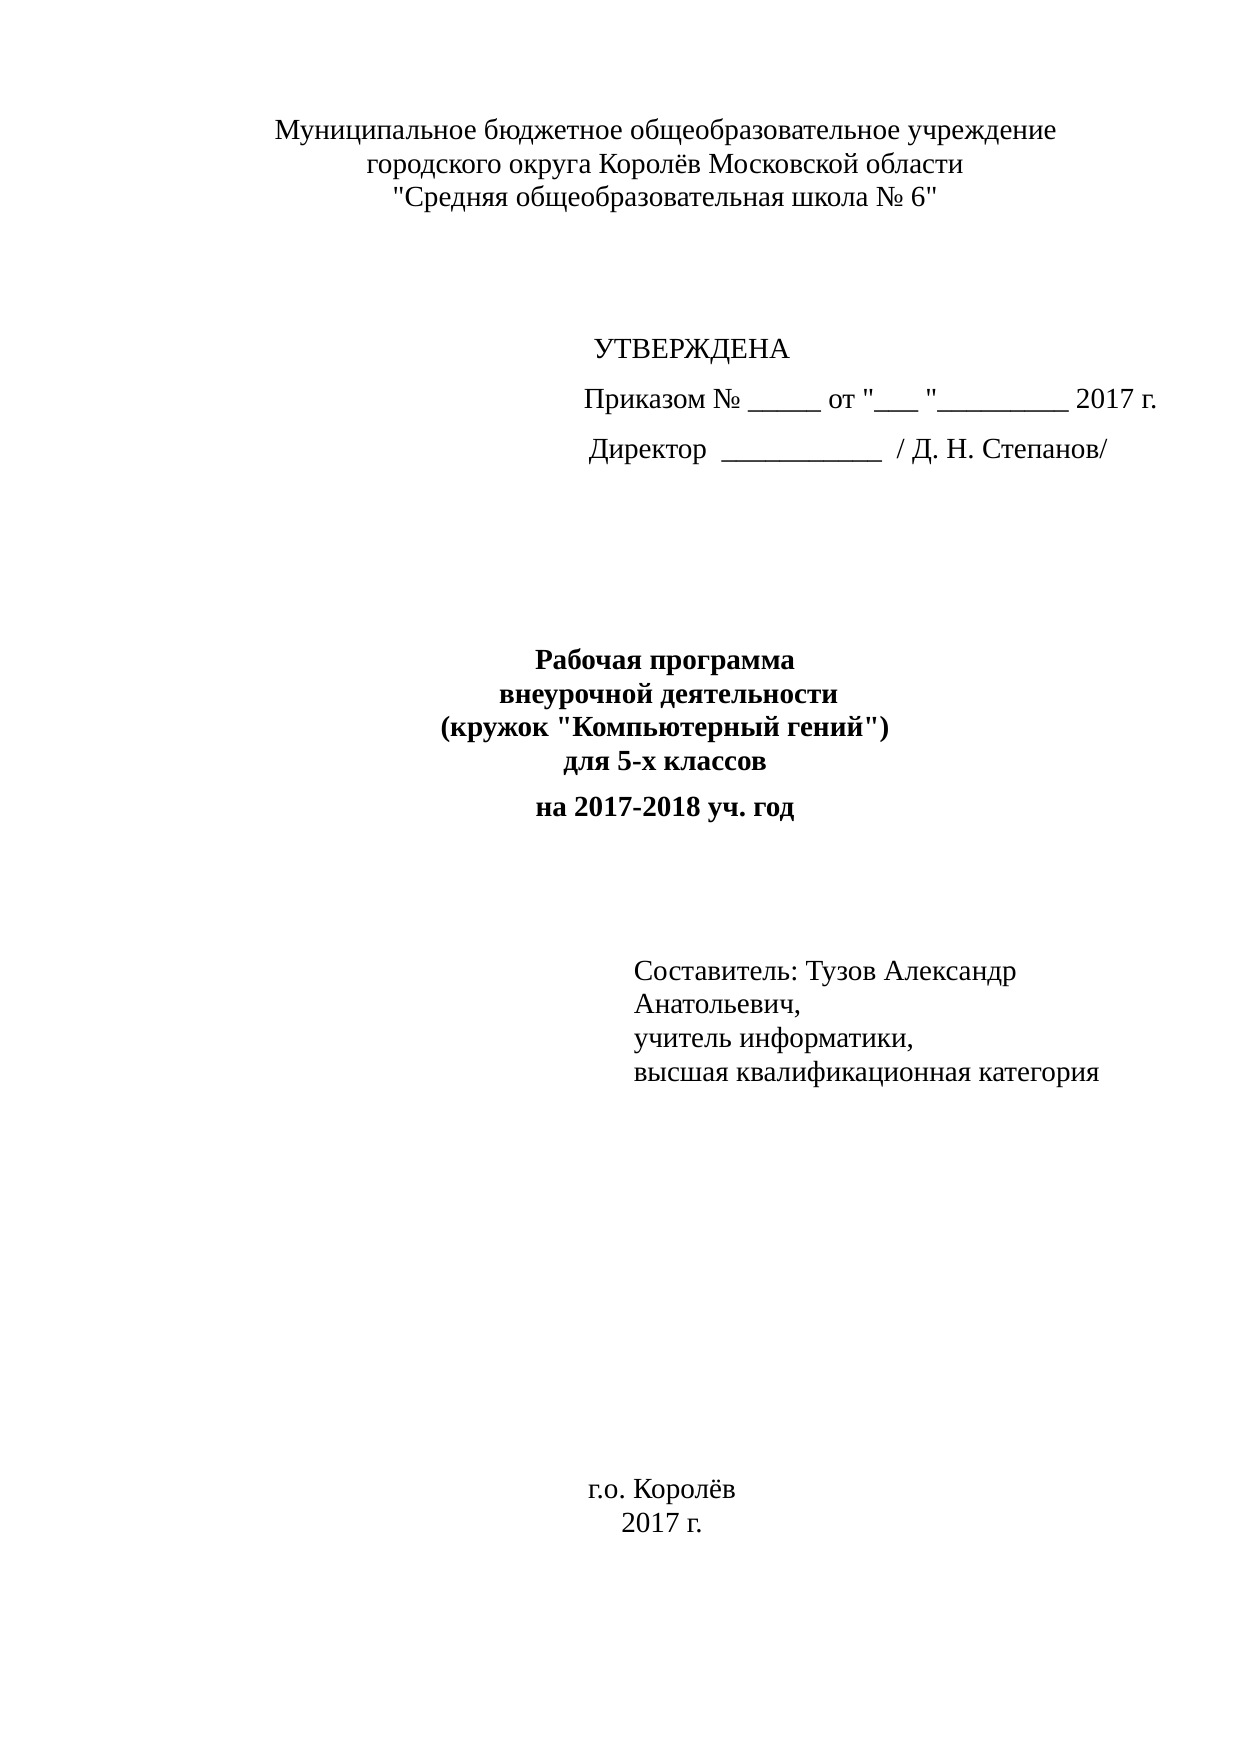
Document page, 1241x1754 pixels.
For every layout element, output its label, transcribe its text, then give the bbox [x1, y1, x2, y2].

text внеурочной деятельности [177, 676, 1152, 709]
text Муниципальное бюджетное общеобразовательное учреждение [171, 112, 1152, 146]
text г.о. Королёв 2017 г. [171, 1471, 1152, 1538]
text для 5-х классов [177, 743, 1152, 776]
table_header [182, 331, 577, 465]
text (кружок "Компьютерный гений") [177, 709, 1152, 743]
table_header УТВЕРЖДЕНА Приказом № _____ от "___ "_________ 2017 г. Директор ___________ / Д. Н. Степанов/ [577, 331, 1200, 465]
text городского округа Королёв Московской области "Средняя общеобразовательная школа № 6" [177, 146, 1152, 213]
text Составитель: Тузов Александр Анатольевич, учитель информатики, высшая квалификационная категория [633, 953, 1152, 1087]
text Рабочая программа [177, 642, 1152, 676]
text на 2017-2018 уч. год [177, 789, 1152, 822]
